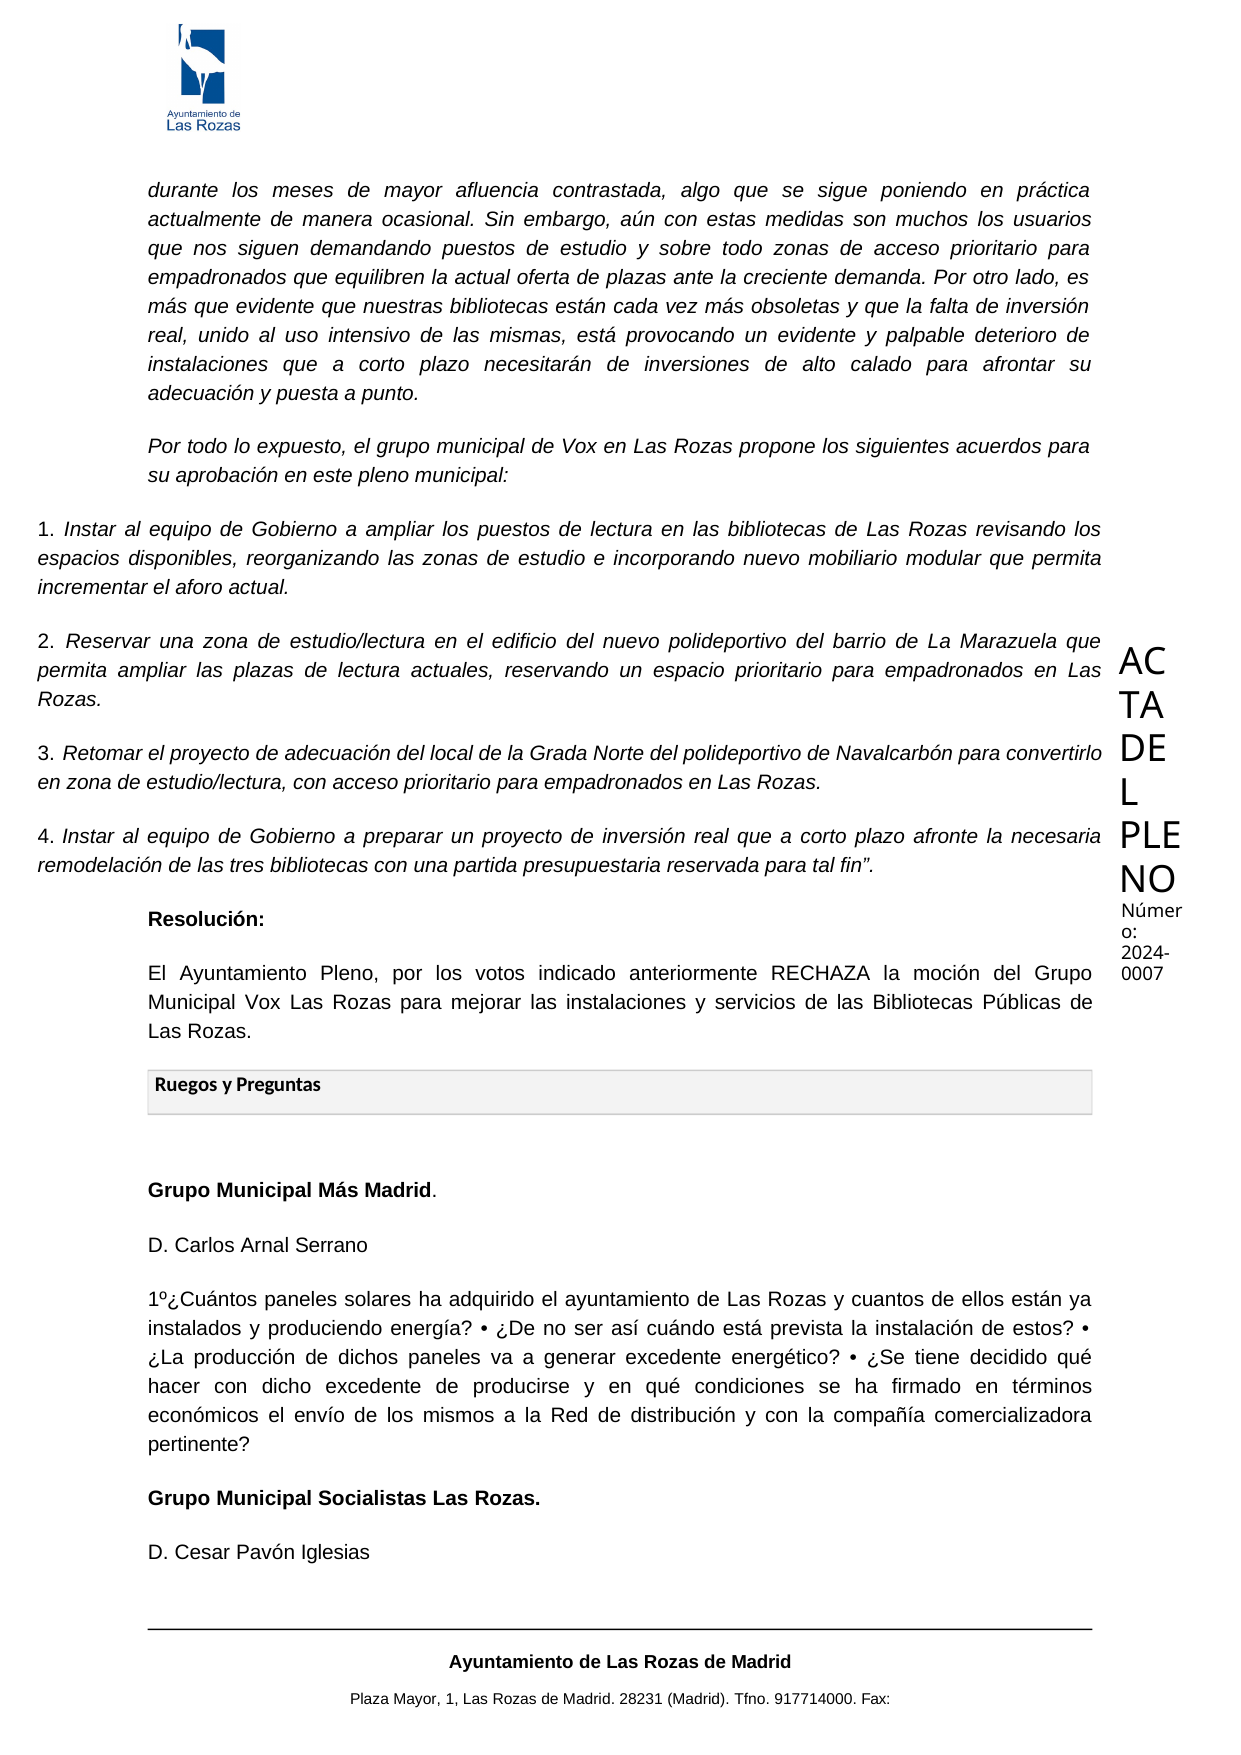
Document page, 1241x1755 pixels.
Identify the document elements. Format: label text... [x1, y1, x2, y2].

text D. Cesar Pavón Iglesias [148, 1540, 1105, 1564]
text ¿La producción de dichos paneles va a generar excedente energético? • ¿Se tiene decidido qué hacer con dicho excedente de producirse y en qué condiciones se ha firmado en términos económicos el envío de los mismos a la Red de distribución y con la compañía comercializadora pertinente? [148, 1345, 1093, 1456]
text D. Carlos Arnal Serrano [148, 1233, 1105, 1257]
list Retomar el proyecto de adecuación del local de la Grada Norte del polideportivo de Navalcarbón para convertirlo en zona de estudio/lectura, con acceso prioritario para empadronados en Las Rozas. [37, 741, 1105, 794]
list Instar al equipo de Gobierno a ampliar los puestos de lectura en las bibliotecas de Las Rozas revisando los espacios disponibles, reorganizando las zonas de estudio e incorporando nuevo mobiliario modular que permita incrementar el aforo actual. [37, 517, 1105, 599]
list Instar al equipo de Gobierno a preparar un proyecto de inversión real que a corto plazo afronte la necesaria remodelación de las tres bibliotecas con una partida presupuestaria reservada para tal fin”. [37, 824, 1105, 877]
subtitle Grupo Municipal Más Madrid. [148, 1178, 1105, 1202]
text ACTA DEL PLENO [1119, 640, 1185, 901]
text durante los meses de mayor afluencia contrastada, algo que se sigue poniendo en práctica actualmente de manera ocasional. Sin embargo, aún con estas medidas son muchos los usuarios que nos siguen demandando puestos de estudio y sobre todo zonas de acceso prioritario para empadronados que equilibren la actual oferta de plazas ante la creciente demanda. Por otro lado, es más que evidente que nuestras bibliotecas están cada vez más obsoletas y que la falta de inversión real, unido al uso intensivo de las mismas, está provocando un evidente y palpable deterioro de instalaciones que a corto plazo necesitarán de inversiones de alto calado para afrontar su adecuación y puesta a punto. [148, 178, 1093, 404]
subtitle Resolución: [148, 907, 1105, 931]
text 1º¿Cuántos paneles solares ha adquirido el ayuntamiento de Las Rozas y cuantos de ellos están ya instalados y produciendo energía? • ¿De no ser así cuándo está prevista la instalación de estos? • [148, 1287, 1093, 1340]
text [1117, 638, 1185, 985]
subtitle Grupo Municipal Socialistas Las Rozas. [148, 1486, 1105, 1510]
text El Ayuntamiento Pleno, por los votos indicado anteriormente RECHAZA la moción del Grupo Municipal Vox Las Rozas para mejorar las instalaciones y servicios de las Bibliotecas Públicas de Las Rozas. [148, 961, 1093, 1043]
text Número: 2024-0007 Fecha: 26/06/2024 [1121, 901, 1185, 985]
list Reservar una zona de estudio/lectura en el edificio del nuevo polideportivo del barrio de La Marazuela que permita ampliar las plazas de lectura actuales, reservando un espacio prioritario para empadronados en Las Rozas. [37, 629, 1105, 711]
text Por todo lo expuesto, el grupo municipal de Vox en Las Rozas propone los siguientes acuerdos para su aprobación en este pleno municipal: [148, 434, 1093, 487]
